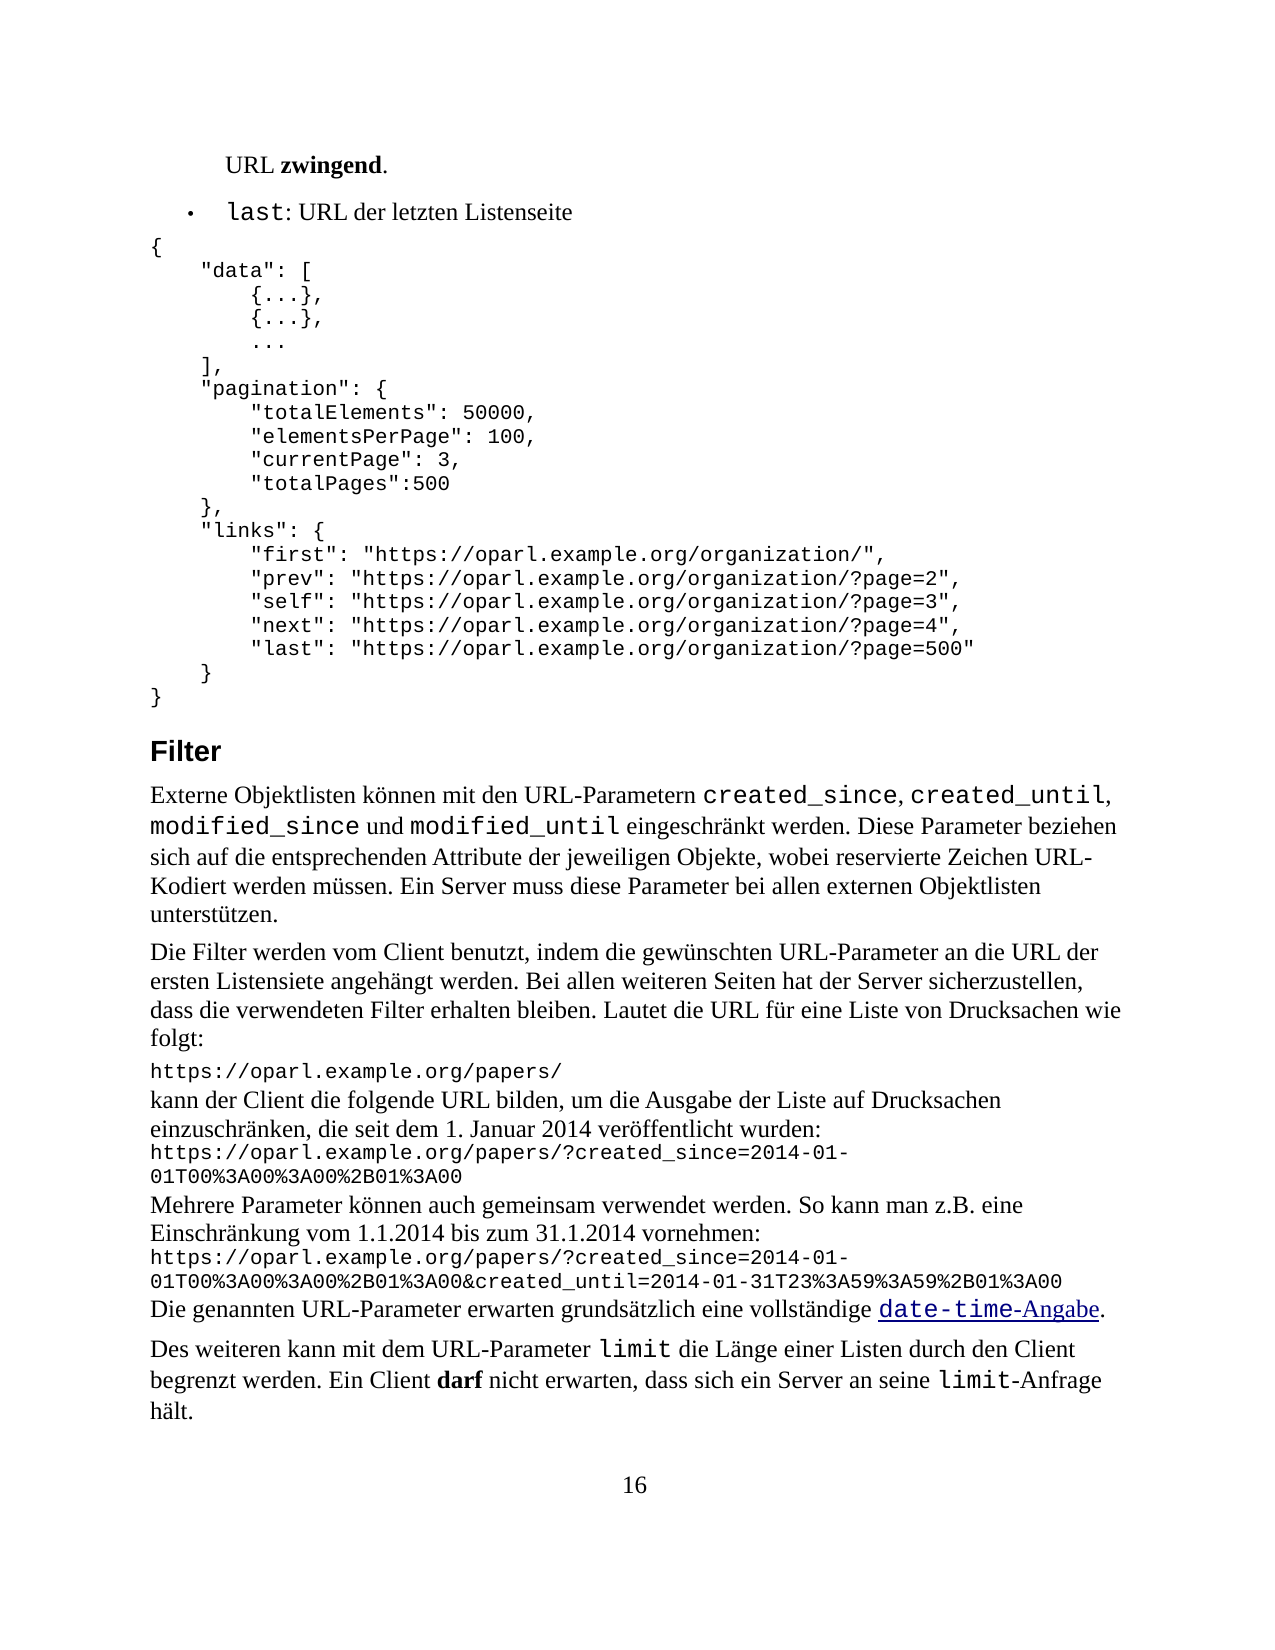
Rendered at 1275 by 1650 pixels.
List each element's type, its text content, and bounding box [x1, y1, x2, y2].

text https://oparl.example.org/papers/?created_since=2014-01-01T00%3A00%3A00%2B01%3A00&created_until=2014-01-31T23%3A59%3A59%2B01%3A00 [150, 1247, 1125, 1294]
list last: URL der letzten Listenseite [187, 197, 1125, 227]
text "pagination": { [150, 378, 1125, 402]
text "totalPages":500 [150, 473, 1125, 497]
text "currentPage": 3, [150, 449, 1125, 473]
text "data": [ [150, 260, 1125, 284]
text "elementsPerPage": 100, [150, 426, 1125, 449]
text Die Filter werden vom Client benutzt, indem die gewünschten URL-Parameter an die URL der ersten Listensiete angehängt werden. Bei allen weiteren Seiten hat der Server sicherzustellen, dass die verwendeten Filter erhalten bleiben. Lautet die URL für eine Liste von Drucksachen wie folgt: [150, 937, 1125, 1052]
text {...}, [150, 284, 1125, 307]
text ... [150, 331, 1125, 355]
text "self": "https://oparl.example.org/organization/?page=3", [150, 591, 1125, 615]
text {...}, [150, 307, 1125, 331]
text "last": "https://oparl.example.org/organization/?page=500" [150, 638, 1125, 662]
text https://oparl.example.org/papers/?created_since=2014-01-01T00%3A00%3A00%2B01%3A00 [150, 1142, 1125, 1190]
text Externe Objektlisten können mit den URL-Parametern created_since, created_until, modified_since und modified_until eingeschränkt werden. Diese Parameter beziehen sich auf die entsprechenden Attribute der jeweiligen Objekte, wobei reservierte Zeichen URL-Kodiert werden müssen. Ein Server muss diese Parameter bei allen externen Objektlisten unterstützen. [150, 780, 1125, 928]
subtitle Filter [150, 734, 1125, 768]
text Mehrere Parameter können auch gemeinsam verwendet werden. So kann man z.B. eine Einschränkung vom 1.1.2014 bis zum 31.1.2014 vornehmen: [150, 1190, 1125, 1247]
text "first": "https://oparl.example.org/organization/", [150, 544, 1125, 567]
text "links": { [150, 520, 1125, 544]
text Die genannten URL-Parameter erwarten grundsätzlich eine vollständige date-time-Angabe. [150, 1294, 1125, 1325]
text "prev": "https://oparl.example.org/organization/?page=2", [150, 567, 1125, 591]
text } [150, 662, 1125, 686]
text ], [150, 355, 1125, 378]
text } [150, 686, 1125, 709]
text "next": "https://oparl.example.org/organization/?page=4", [150, 615, 1125, 638]
text kann der Client die folgende URL bilden, um die Ausgabe der Liste auf Drucksachen einzuschränken, die seit dem 1. Januar 2014 veröffentlicht wurden: [150, 1085, 1125, 1142]
text https://oparl.example.org/papers/ [150, 1061, 1125, 1085]
list URL zwingend. [187, 150, 1125, 179]
text { [150, 236, 1125, 260]
text "totalElements": 50000, [150, 402, 1125, 426]
text }, [150, 497, 1125, 520]
text Des weiteren kann mit dem URL-Parameter limit die Länge einer Listen durch den Client begrenzt werden. Ein Client darf nicht erwarten, dass sich ein Server an seine limit-Anfrage hält. [150, 1334, 1125, 1425]
